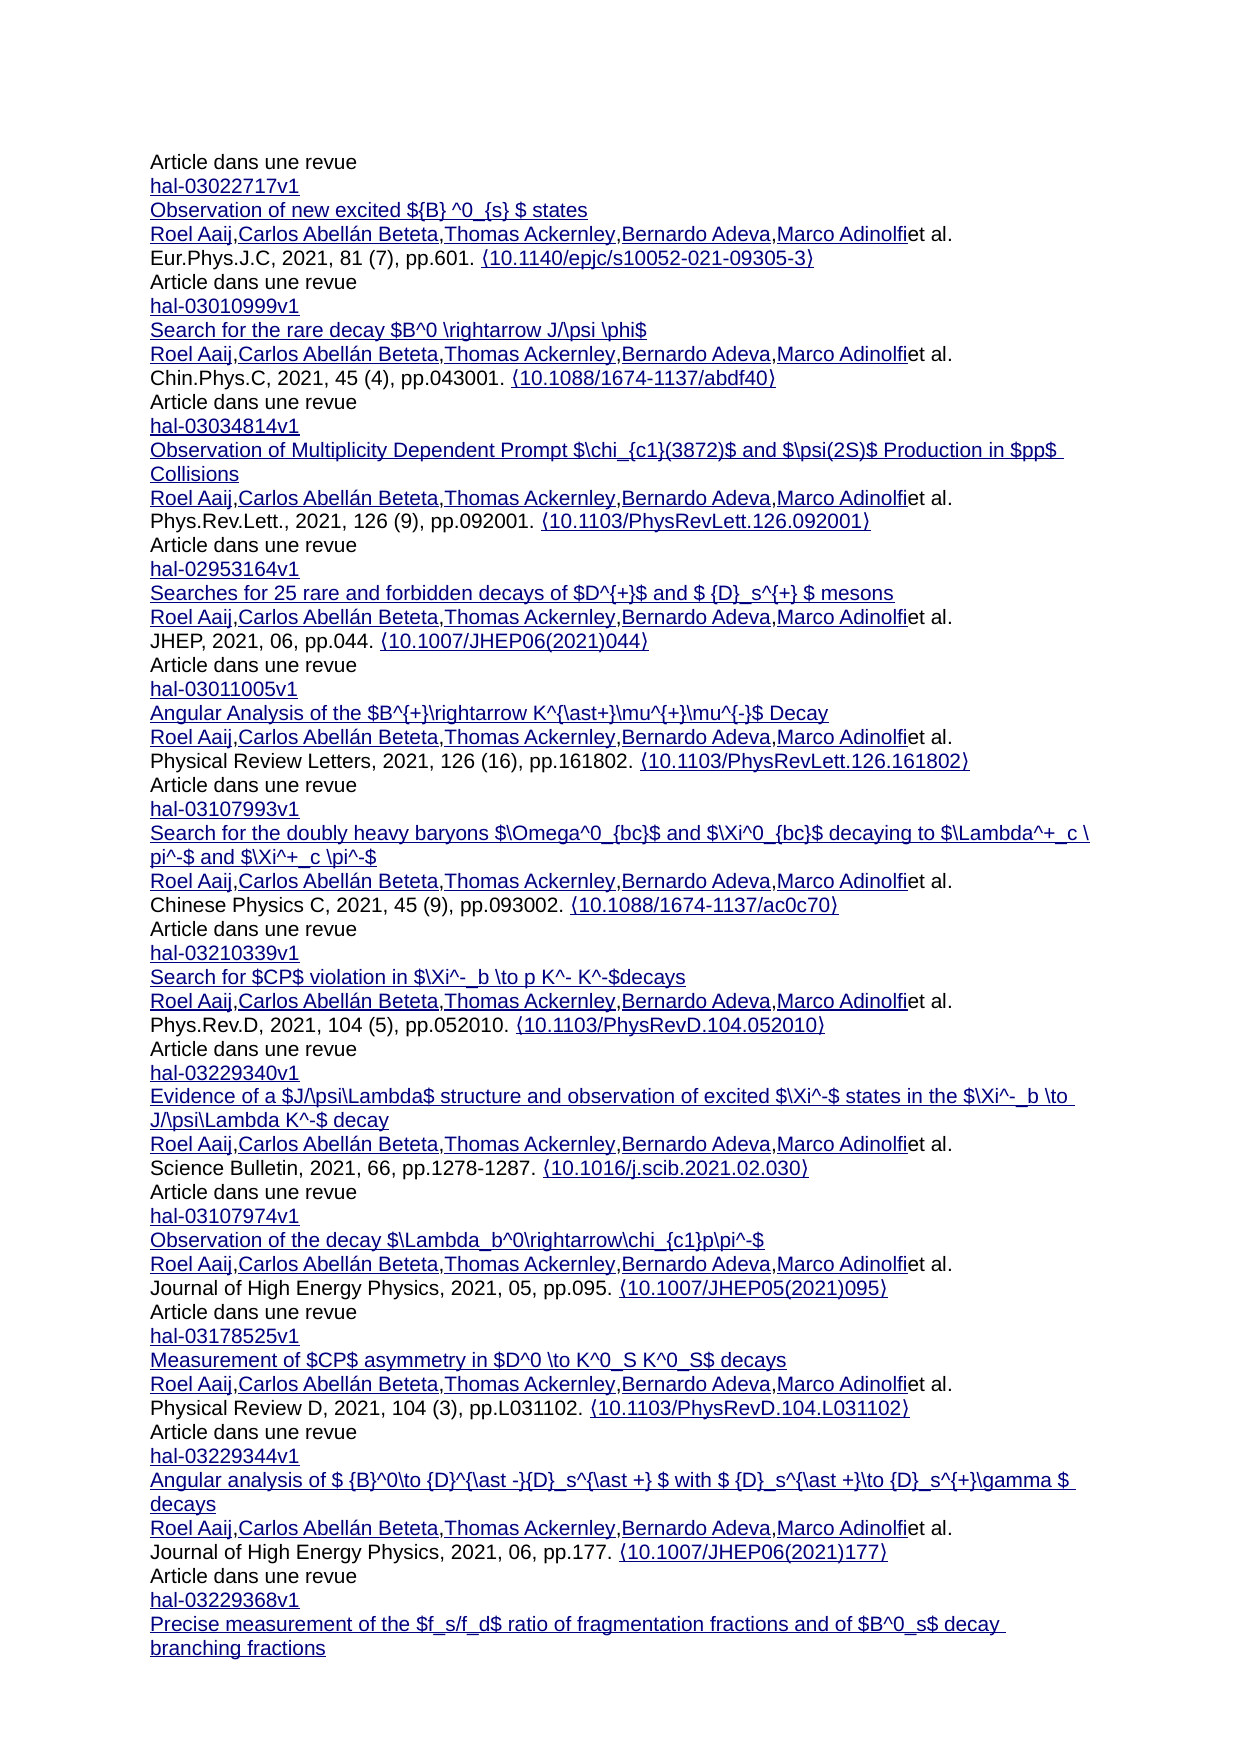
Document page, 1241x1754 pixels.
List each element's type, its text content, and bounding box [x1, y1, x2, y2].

table_cell Search for $CP$ violation in $\Xi^-_b \to p K^- K^-$decays Roel Aaij,Carlos Abellán Beteta,Thomas Ackernley,Bernardo Adeva,Marco Adinolfiet al. Phys.Rev.D, 2021, 104 (5), pp.052010. ⟨10.1103/PhysRevD.104.052010⟩ Article dans une revue hal-03229340v1 [150, 965, 1090, 1084]
table_cell Search for the doubly heavy baryons $\Omega^0_{bc}$ and $\Xi^0_{bc}$ decaying to $\Lambda^+_c \ [150, 821, 1090, 842]
table_cell Observation of the decay $\Lambda_b^0\rightarrow\chi_{c1}p\pi^-$ Roel Aaij,Carlos Abellán Beteta,Thomas Ackernley,Bernardo Adeva,Marco Adinolfiet al. Journal of High Energy Physics, 2021, 05, pp.095. ⟨10.1007/JHEP05(2021)095⟩ Article dans une revue hal-03178525v1 [150, 1228, 1090, 1348]
table_cell Evidence of a $J/\psi\Lambda$ structure and observation of excited $\Xi^-$ states in the $\Xi^-_b \to J/\psi\Lambda K^-$ decay Roel Aaij,Carlos Abellán Beteta,Thomas Ackernley,Bernardo Adeva,Marco Adinolfiet al. Science Bulletin, 2021, 66, pp.1278-1287. ⟨10.1016/j.scib.2021.02.030⟩ Article dans une revue hal-03107974v1 [150, 1084, 1090, 1228]
table_cell Observation of Multiplicity Dependent Prompt $\chi_{c1}(3872)$ and $\psi(2S)$ Production in $pp$ Collisions Roel Aaij,Carlos Abellán Beteta,Thomas Ackernley,Bernardo Adeva,Marco Adinolfiet al. Phys.Rev.Lett., 2021, 126 (9), pp.092001. ⟨10.1103/PhysRevLett.126.092001⟩ Article dans une revue hal-02953164v1 [150, 438, 1090, 581]
table_cell Observation of new excited ${B} ^0_{s} $ states Roel Aaij,Carlos Abellán Beteta,Thomas Ackernley,Bernardo Adeva,Marco Adinolfiet al. Eur.Phys.J.C, 2021, 81 (7), pp.601. ⟨10.1140/epjc/s10052-021-09305-3⟩ Article dans une revue hal-03010999v1 [150, 198, 1090, 318]
table_cell Angular Analysis of the $B^{+}\rightarrow K^{\ast+}\mu^{+}\mu^{-}$ Decay Roel Aaij,Carlos Abellán Beteta,Thomas Ackernley,Bernardo Adeva,Marco Adinolfiet al. Physical Review Letters, 2021, 126 (16), pp.161802. ⟨10.1103/PhysRevLett.126.161802⟩ Article dans une revue hal-03107993v1 [150, 701, 1090, 821]
table_cell Precise measurement of the $f_s/f_d$ ratio of fragmentation fractions and of $B^0_s$ decay branching fractions [150, 1611, 1090, 1659]
table_cell Measurement of $CP$ asymmetry in $D^0 \to K^0_S K^0_S$ decays Roel Aaij,Carlos Abellán Beteta,Thomas Ackernley,Bernardo Adeva,Marco Adinolfiet al. Physical Review D, 2021, 104 (3), pp.L031102. ⟨10.1103/PhysRevD.104.L031102⟩ Article dans une revue hal-03229344v1 [150, 1348, 1090, 1468]
table_cell Article dans une revue hal-03022717v1 [150, 150, 1090, 198]
table_cell Search for the rare decay $B^0 \rightarrow J/\psi \phi$ Roel Aaij,Carlos Abellán Beteta,Thomas Ackernley,Bernardo Adeva,Marco Adinolfiet al. Chin.Phys.C, 2021, 45 (4), pp.043001. ⟨10.1088/1674-1137/abdf40⟩ Article dans une revue hal-03034814v1 [150, 318, 1090, 437]
table_cell Angular analysis of $ {B}^0\to {D}^{\ast -}{D}_s^{\ast +} $ with $ {D}_s^{\ast +}\to {D}_s^{+}\gamma $ decays Roel Aaij,Carlos Abellán Beteta,Thomas Ackernley,Bernardo Adeva,Marco Adinolfiet al. Journal of High Energy Physics, 2021, 06, pp.177. ⟨10.1007/JHEP06(2021)177⟩ Article dans une revue hal-03229368v1 [150, 1468, 1090, 1611]
table_cell pi^-$ and $\Xi^+_c \pi^-$ Roel Aaij,Carlos Abellán Beteta,Thomas Ackernley,Bernardo Adeva,Marco Adinolfiet al. Chinese Physics C, 2021, 45 (9), pp.093002. ⟨10.1088/1674-1137/ac0c70⟩ Article dans une revue hal-03210339v1 [150, 843, 1090, 964]
table_cell Searches for 25 rare and forbidden decays of $D^{+}$ and $ {D}_s^{+} $ mesons Roel Aaij,Carlos Abellán Beteta,Thomas Ackernley,Bernardo Adeva,Marco Adinolfiet al. JHEP, 2021, 06, pp.044. ⟨10.1007/JHEP06(2021)044⟩ Article dans une revue hal-03011005v1 [150, 581, 1090, 701]
